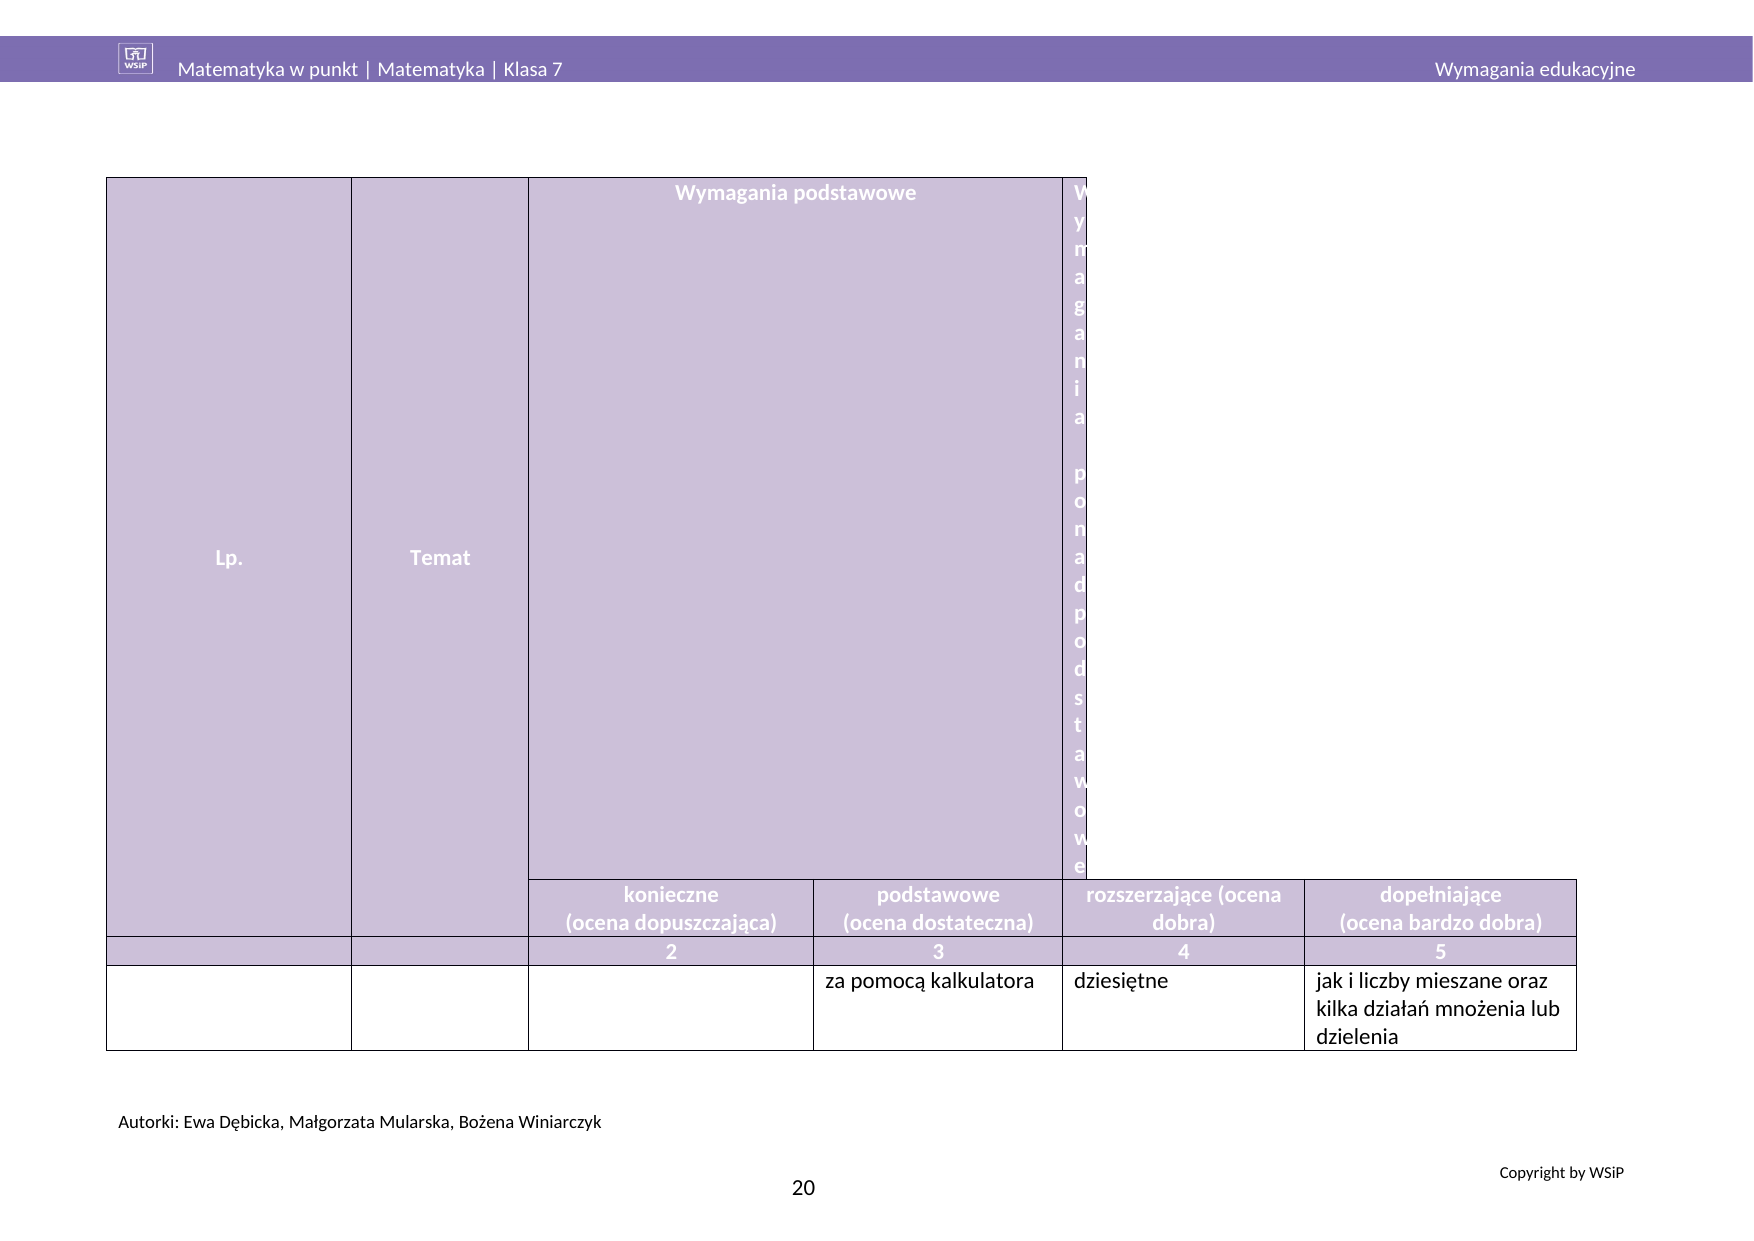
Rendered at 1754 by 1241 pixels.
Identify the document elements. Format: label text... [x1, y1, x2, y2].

table_cell rozszerzające (ocena dobra) [1063, 880, 1304, 936]
table_cell [352, 937, 528, 965]
table_cell konieczne (ocena dopuszczająca) [529, 880, 813, 936]
table_cell podstawowe (ocena dostateczna) [814, 880, 1062, 936]
table_header Wymagania ponadpodstawowe [1063, 178, 1086, 879]
table_header Temat [352, 178, 528, 936]
table_header Wymagania podstawowe [529, 178, 1062, 879]
picture [0, 36, 1753, 82]
table_cell dopełniające (ocena bardzo dobra) [1305, 880, 1576, 936]
table_cell jak i liczby mieszane oraz kilka działań mnożenia lub dzielenia [1305, 966, 1576, 1050]
table_header Lp. [107, 178, 351, 936]
table_cell [107, 937, 351, 965]
table_cell [352, 966, 528, 1050]
table_cell 5 [1305, 937, 1576, 965]
table_cell [107, 966, 351, 1050]
table_cell 4 [1063, 937, 1304, 965]
table_cell dziesiętne [1063, 966, 1304, 1050]
table_cell za pomocą kalkulatora [814, 966, 1062, 1050]
table_cell [529, 966, 813, 1050]
table_cell 3 [814, 937, 1062, 965]
table_cell 2 [529, 937, 813, 965]
